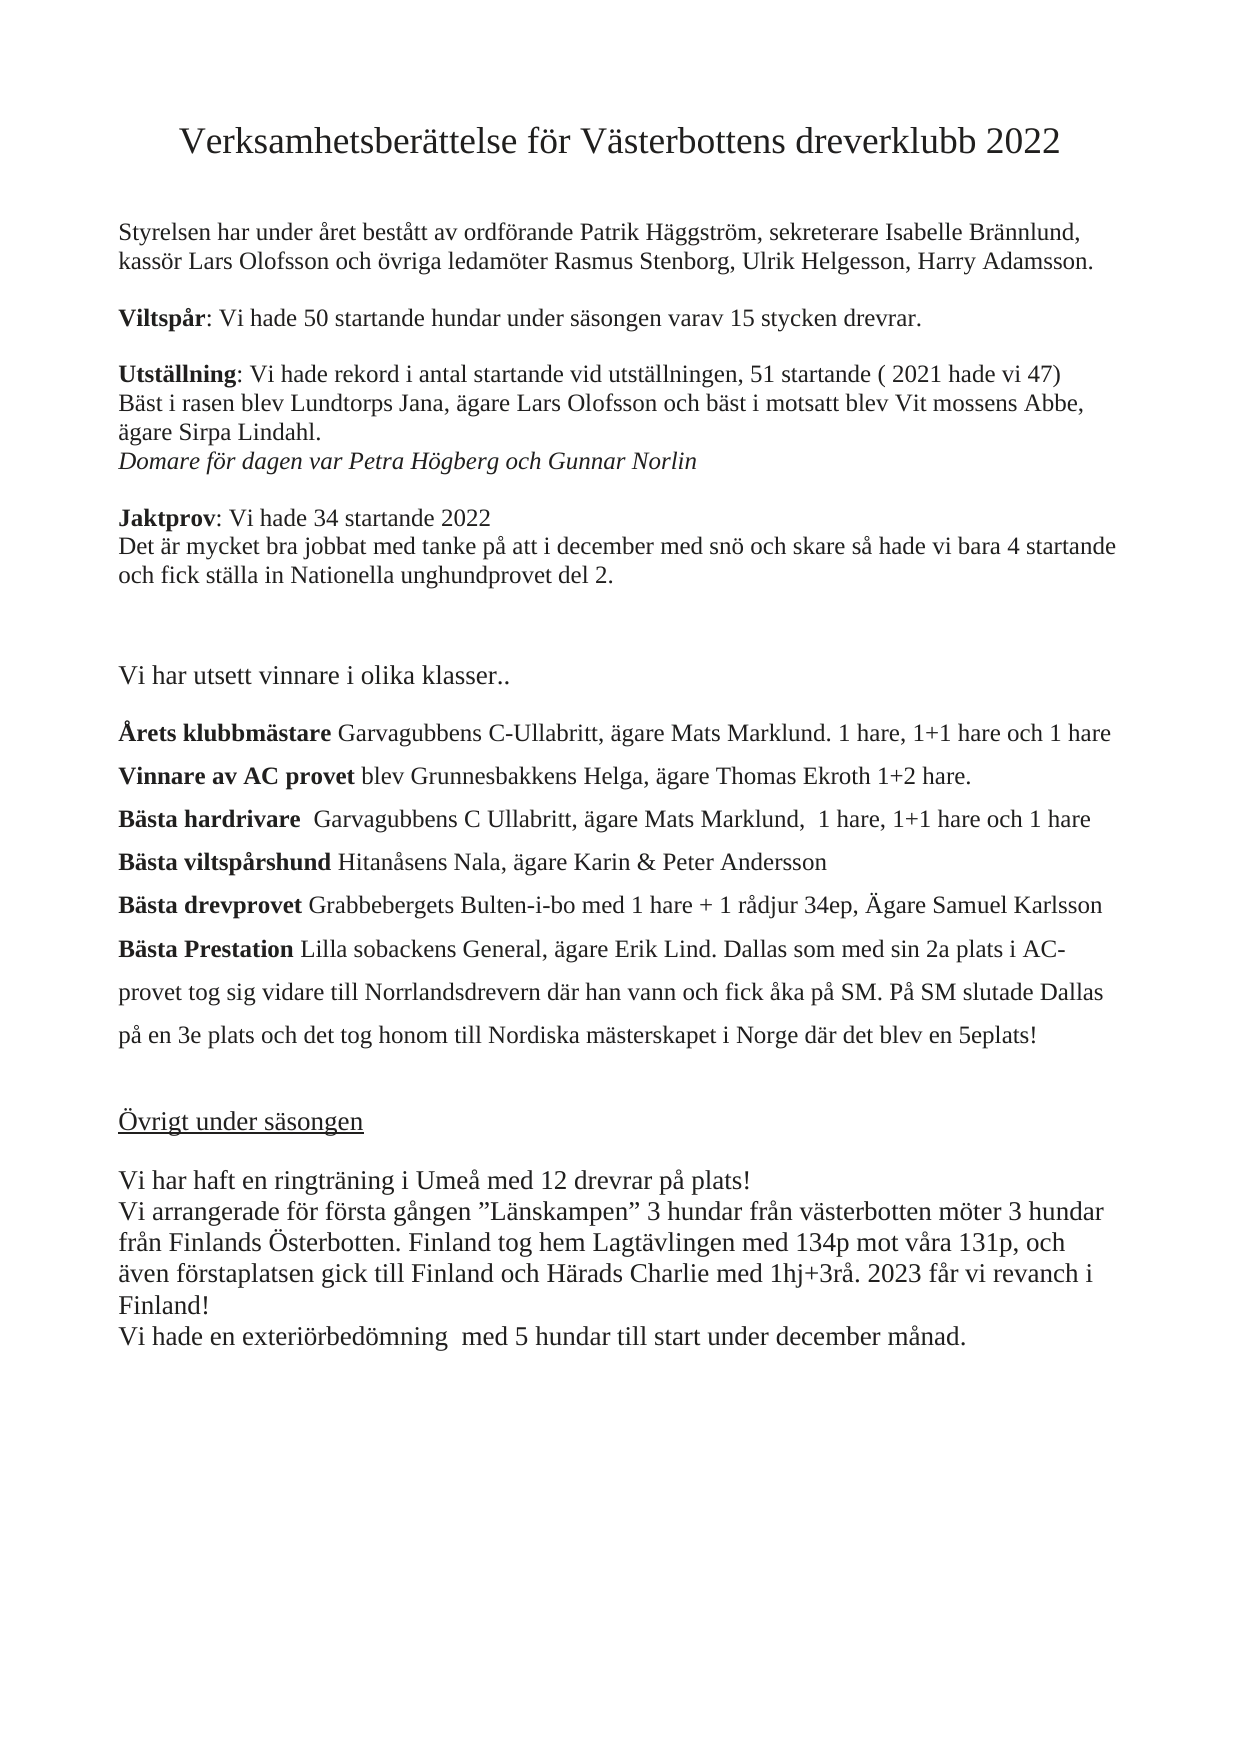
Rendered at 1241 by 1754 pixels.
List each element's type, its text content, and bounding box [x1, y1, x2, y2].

text Årets klubbmästare Garvagubbens C-Ullabritt, ägare Mats Marklund. 1 hare, 1+1 hare och 1 hare [118, 718, 1122, 747]
text Viltspår: Vi hade 50 startande hundar under säsongen varav 15 stycken drevrar. [118, 303, 1122, 332]
text Övrigt under säsongen [118, 1105, 1122, 1136]
text Bästa drevprovet Grabbebergets Bulten-i-bo med 1 hare + 1 rådjur 34ep, Ägare Samuel Karlsson Bästa Prestation Lilla sobackens General, ägare Erik Lind. Dallas som med sin 2a plats i AC-provet tog sig vidare till Norrlandsdrevern där han vann och fick åka på SM. På SM slutade Dallas på en 3e plats och det tog honom till Nordiska mästerskapet i Norge där det blev en 5eplats! [118, 891, 1122, 1049]
text Det är mycket bra jobbat med tanke på att i december med snö och skare så hade vi bara 4 startande och fick ställa in Nationella unghundprovet del 2. [118, 531, 1122, 589]
text Styrelsen har under året bestått av ordförande Patrik Häggström, sekreterare Isabelle Brännlund, kassör Lars Olofsson och övriga ledamöter Rasmus Stenborg, Ulrik Helgesson, Harry Adamsson. [118, 217, 1122, 275]
text Vi har haft en ringträning i Umeå med 12 drevrar på plats! [118, 1164, 1122, 1195]
text Bästa hardrivare Garvagubbens C Ullabritt, ägare Mats Marklund, 1 hare, 1+1 hare och 1 hare [118, 804, 1122, 833]
text Domare för dagen var Petra Högberg och Gunnar Norlin [118, 446, 1122, 474]
text Jaktprov: Vi hade 34 startande 2022 [118, 503, 1122, 531]
text Utställning: Vi hade rekord i antal startande vid utställningen, 51 startande ( 2021 hade vi 47) [118, 359, 1122, 388]
text Vi har utsett vinnare i olika klasser.. [118, 659, 1122, 690]
text Vi arrangerade för första gången ”Länskampen” 3 hundar från västerbotten möter 3 hundar från Finlands Österbotten. Finland tog hem Lagtävlingen med 134p mot våra 131p, och även förstaplatsen gick till Finland och Härads Charlie med 1hj+3rå. 2023 får vi revanch i Finland! Vi hade en exteriörbedömning med 5 hundar till start under december månad. [118, 1195, 1122, 1351]
text Verksamhetsberättelse för Västerbottens dreverklubb 2022 [118, 118, 1122, 161]
text Bäst i rasen blev Lundtorps Jana, ägare Lars Olofsson och bäst i motsatt blev Vit mossens Abbe, ägare Sirpa Lindahl. [118, 388, 1122, 446]
text Vinnare av AC provet blev Grunnesbakkens Helga, ägare Thomas Ekroth 1+2 hare. [118, 761, 1122, 790]
text Bästa viltspårshund Hitanåsens Nala, ägare Karin & Peter Andersson [118, 847, 1122, 876]
